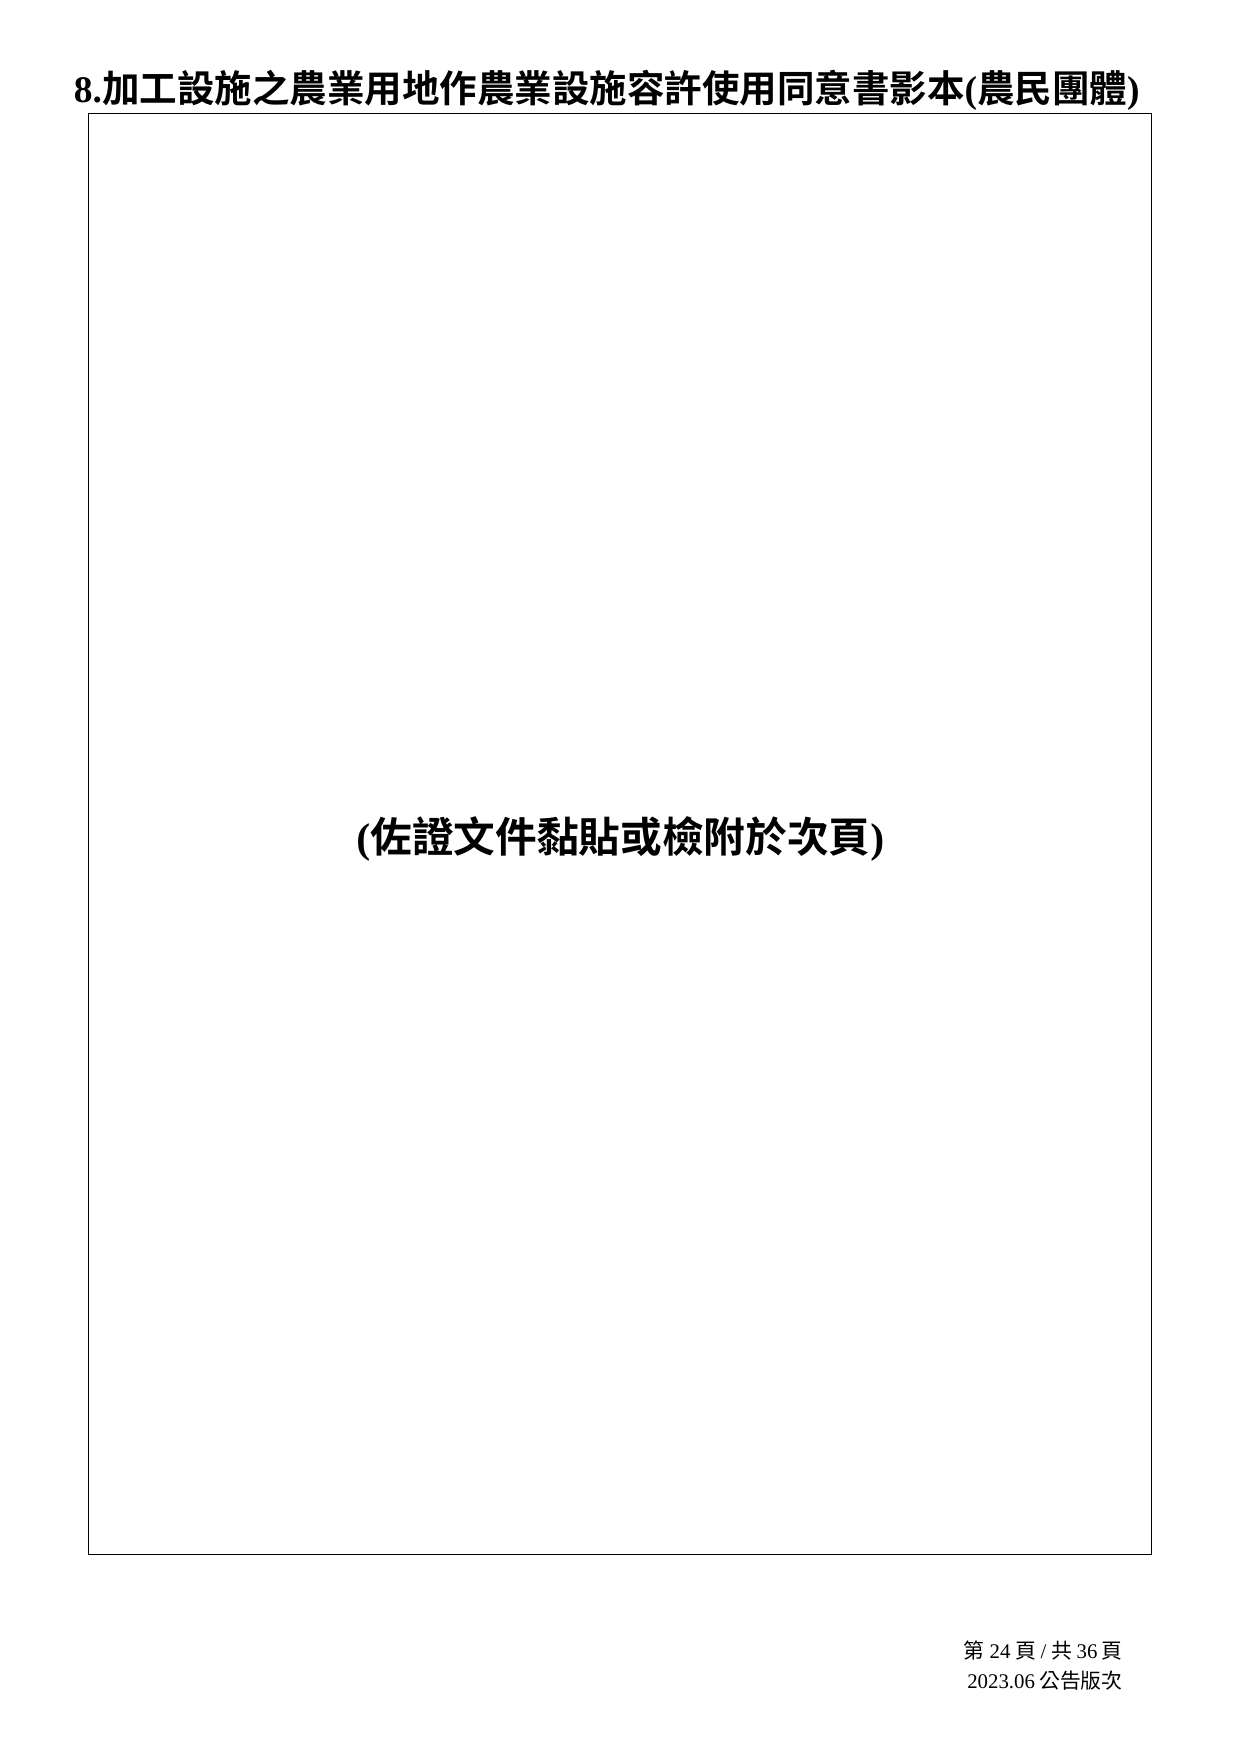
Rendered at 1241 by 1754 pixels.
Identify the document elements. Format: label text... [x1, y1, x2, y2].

table_header (佐證文件黏貼或檢附於次頁) [89, 114, 1151, 1554]
